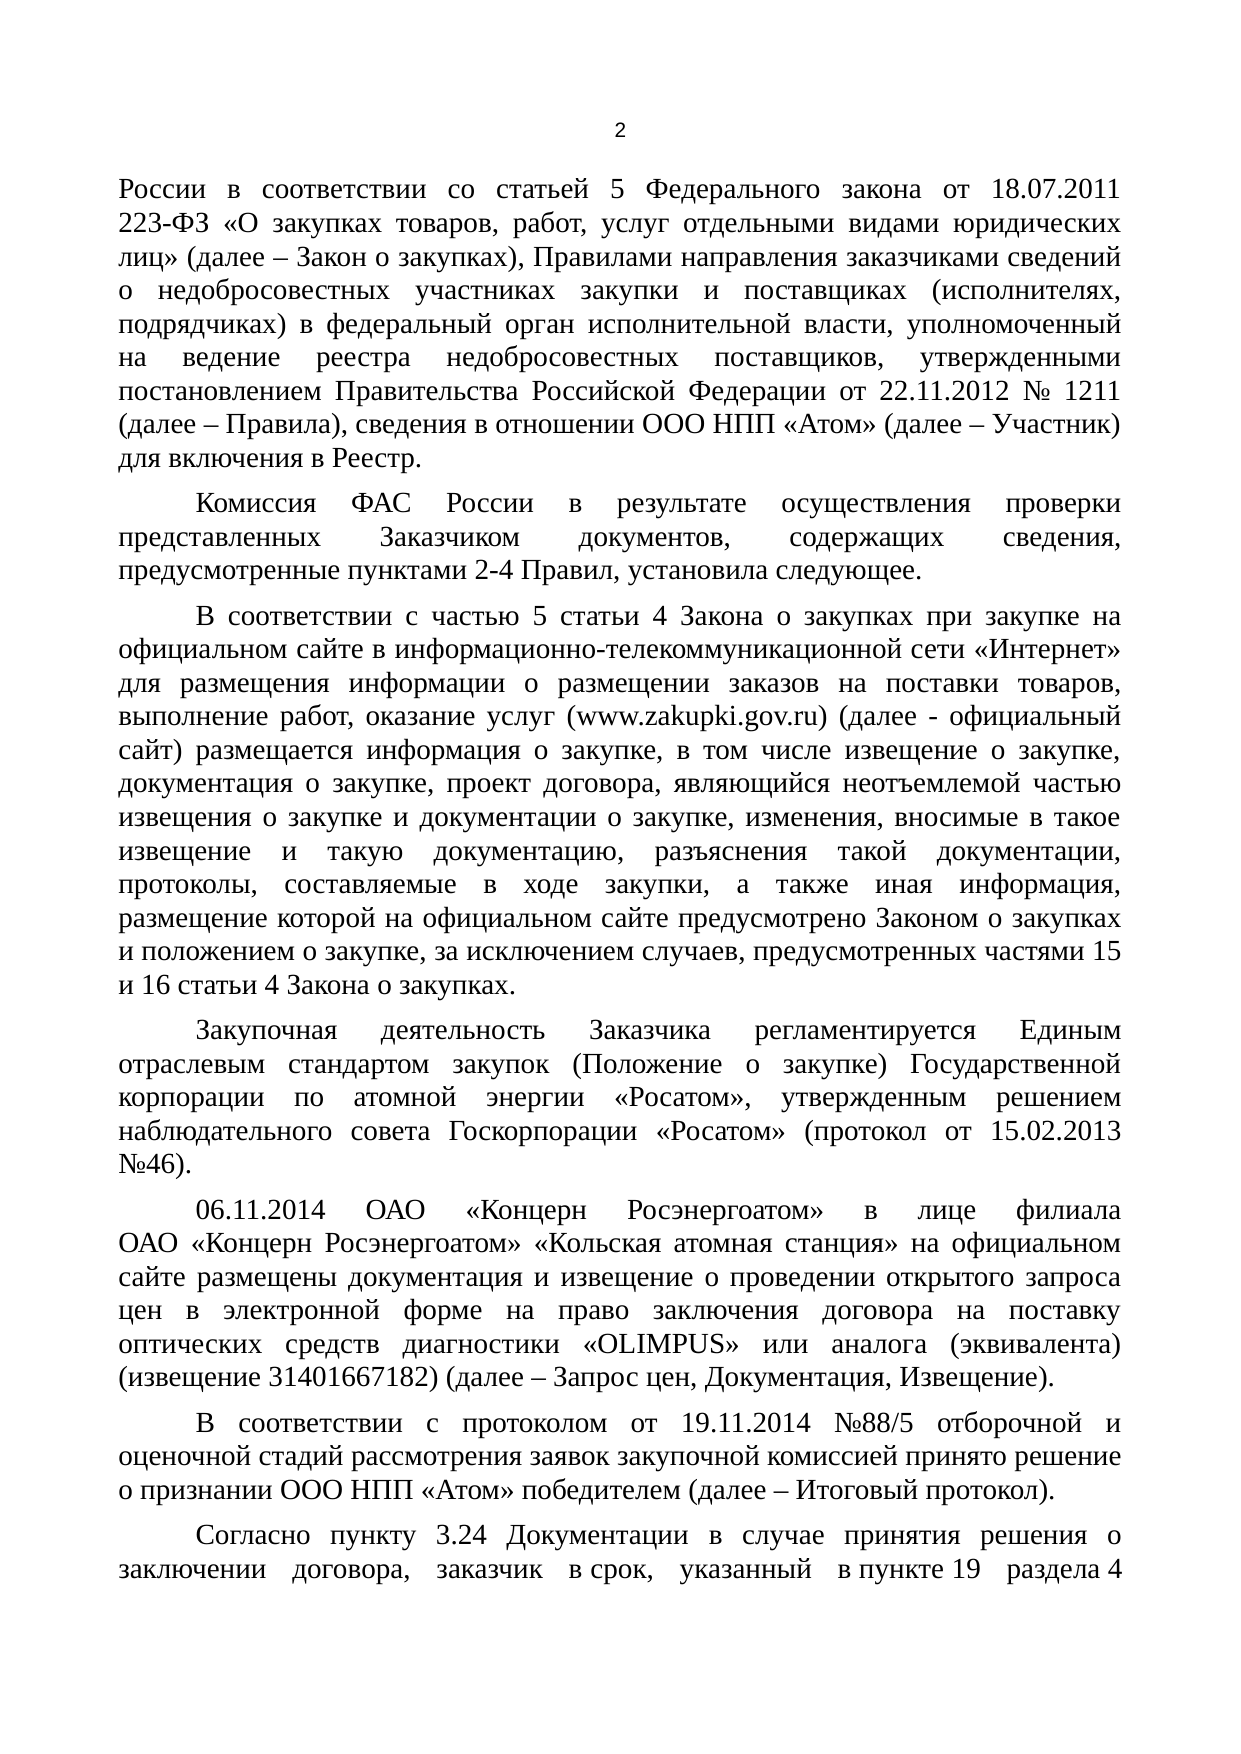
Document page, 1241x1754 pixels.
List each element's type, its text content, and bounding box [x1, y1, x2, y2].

text В соответствии с частью 5 статьи 4 Закона о закупках при закупке на официальном сайте в информационно-телекоммуникационной сети «Интернет» для размещения информации о размещении заказов на поставки товаров, выполнение работ, оказание услуг (www.zakupki.gov.ru) (далее - официальный сайт) размещается информация о закупке, в том числе извещение о закупке, документация о закупке, проект договора, являющийся неотъемлемой частью извещения о закупке и документации о закупке, изменения, вносимые в такое извещение и такую документацию, разъяснения такой документации, протоколы, составляемые в ходе закупки, а также иная информация, размещение которой на официальном сайте предусмотрено Законом о закупках и положением о закупке, за исключением случаев, предусмотренных частями 15 и 16 статьи 4 Закона о закупках. [118, 598, 1122, 1000]
text Закупочная деятельность Заказчика регламентируется Единым отраслевым стандартом закупок (Положение о закупке) Государственной корпорации по атомной энергии «Росатом», утвержденным решением наблюдательного совета Госкорпорации «Росатом» (протокол от 15.02.2013 №46). [118, 1012, 1122, 1180]
text России в соответствии со статьей 5 Федерального закона от 18.07.2011 223-ФЗ «О закупках товаров, работ, услуг отдельными видами юридических лиц» (далее – Закон о закупках), Правилами направления заказчиками сведений о недобросовестных участниках закупки и поставщиках (исполнителях, подрядчиках) в федеральный орган исполнительной власти, уполномоченный на ведение реестра недобросовестных поставщиков, утвержденными постановлением Правительства Российской Федерации от 22.11.2012 № 1211 (далее – Правила), сведения в отношении ООО НПП «Атом» (далее – Участник) для включения в Реестр. [118, 172, 1122, 473]
text 06.11.2014 ОАО «Концерн Росэнергоатом» в лице филиала ОАО «Концерн Росэнергоатом» «Кольская атомная станция» на официальном сайте размещены документация и извещение о проведении открытого запроса цен в электронной форме на право заключения договора на поставку оптических средств диагностики «OLIMPUS» или аналога (эквивалента) (извещение 31401667182) (далее – Запрос цен, Документация, Извещение). [118, 1192, 1122, 1393]
text Комиссия ФАС России в результате осуществления проверки представленных Заказчиком документов, содержащих сведения, предусмотренные пунктами 2-4 Правил, установила следующее. [118, 485, 1122, 586]
text Согласно пункту 3.24 Документации в случае принятия решения о заключении договора, заказчик в срок, указанный в пункте 19 раздела 4 [118, 1517, 1122, 1584]
text В соответствии с протоколом от 19.11.2014 №88/5 отборочной и оценочной стадий рассмотрения заявок закупочной комиссией принято решение о признании ООО НПП «Атом» победителем (далее – Итоговый протокол). [118, 1405, 1122, 1506]
